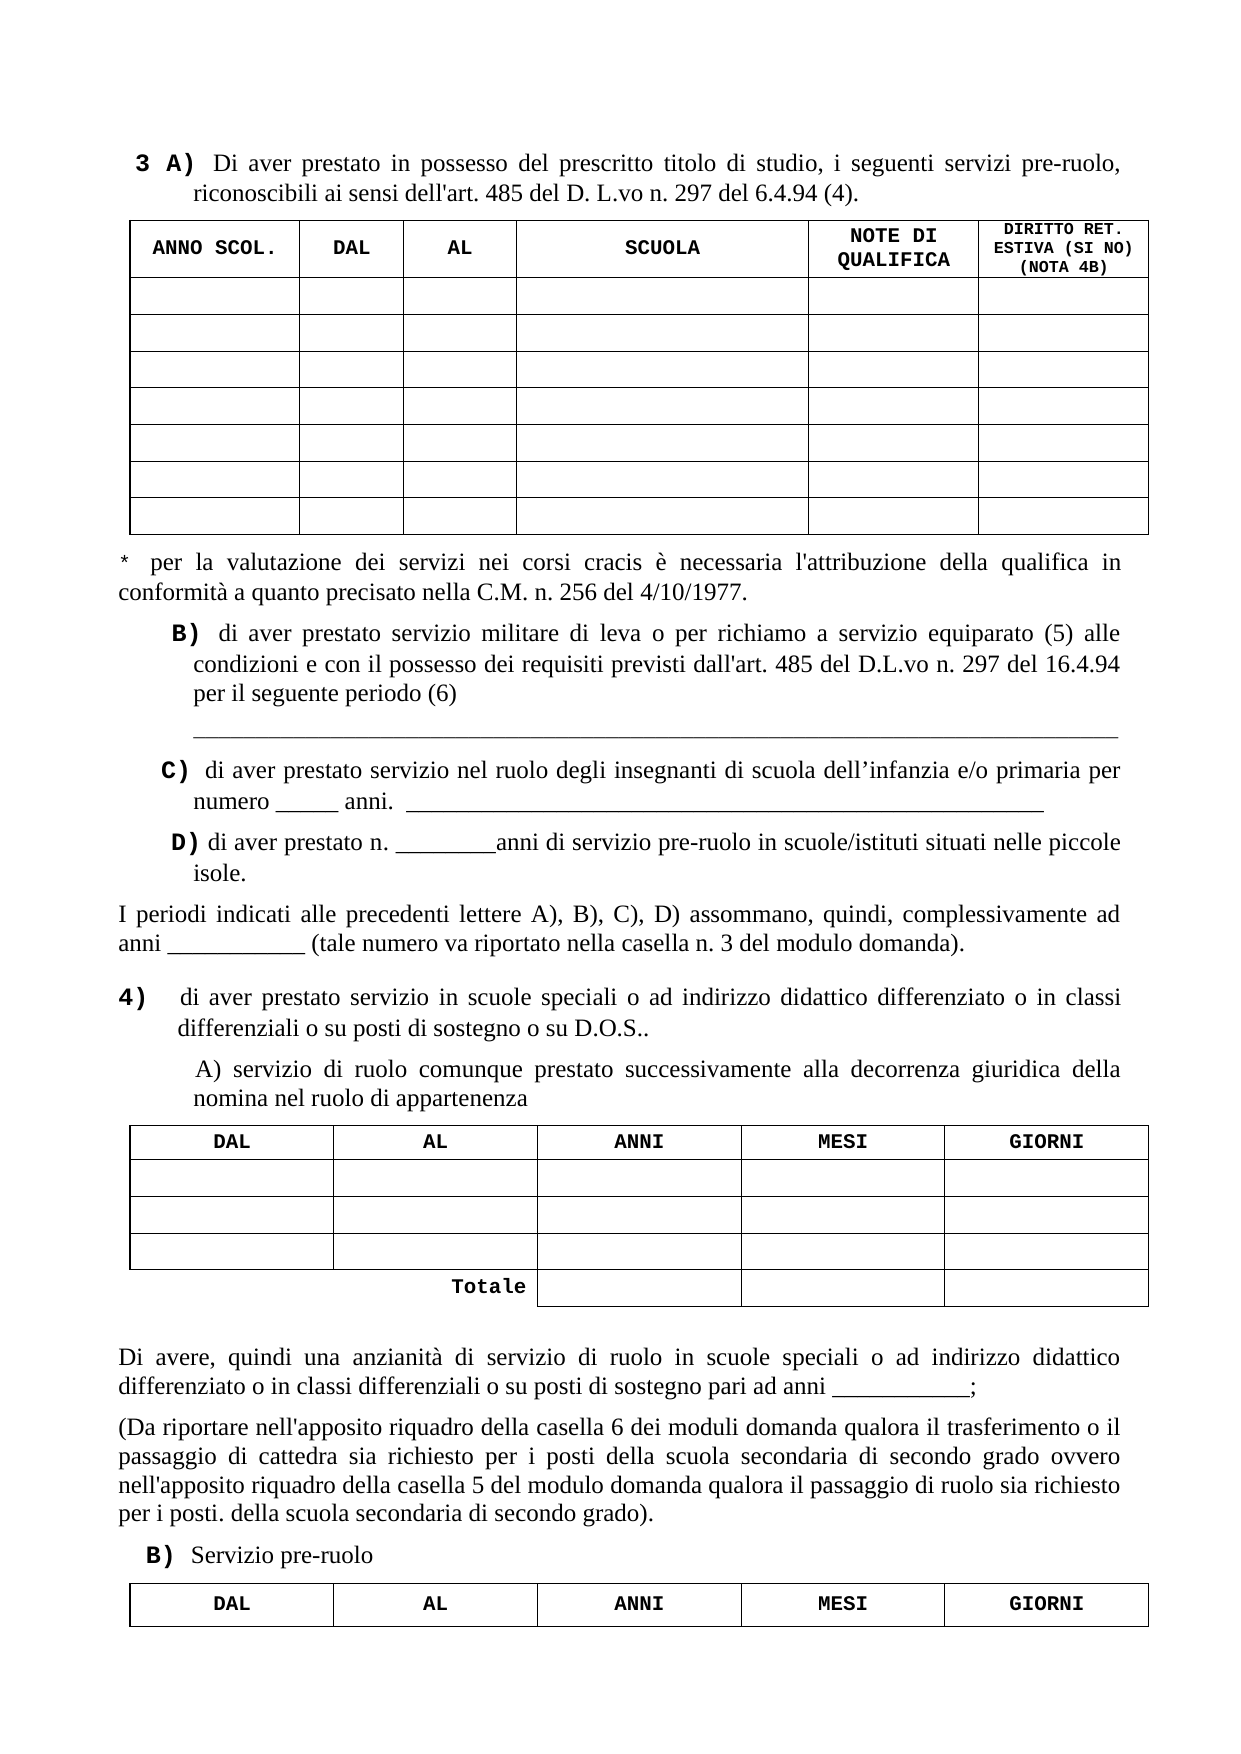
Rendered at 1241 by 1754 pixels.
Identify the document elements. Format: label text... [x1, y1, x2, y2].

table_cell [300, 498, 403, 534]
table_cell [131, 278, 299, 314]
table_cell [131, 1160, 333, 1196]
table_cell [131, 425, 299, 461]
table_cell [945, 1160, 1148, 1196]
table_cell [300, 352, 403, 387]
table_cell [809, 352, 978, 387]
text I periodi indicati alle precedenti lettere A), B), C), D) assommano, quindi, complessivamente ad anni ___________ (tale numero va riportato nella casella n. 3 del modulo domanda). [118, 899, 1122, 957]
table_cell [404, 462, 516, 497]
table_cell [300, 315, 403, 351]
text 3 A) Di aver prestato in possesso del prescritto titolo di studio, i seguenti servizi pre-ruolo, riconoscibili ai sensi dell'art. 485 del D. L.vo n. 297 del 6.4.94 (4). [118, 148, 1122, 207]
table_cell [131, 498, 299, 534]
text A) servizio di ruolo comunque prestato successivamente alla decorrenza giuridica della nomina nel ruolo di appartenenza [177, 1054, 1122, 1112]
table_cell [742, 1234, 944, 1269]
table_cell [742, 1197, 944, 1232]
table_header SCUOLA [517, 221, 808, 277]
table_header DIRITTO RET. ESTIVA (SI NO) (NOTA 4B) [979, 221, 1148, 277]
table_cell [809, 278, 978, 314]
table_cell [979, 388, 1148, 424]
table_header ANNI [538, 1126, 741, 1159]
table_cell [742, 1270, 944, 1306]
table_header ANNI [538, 1584, 741, 1626]
table_cell [300, 278, 403, 314]
table_header MESI [742, 1584, 944, 1626]
table_cell [131, 462, 299, 497]
table_header MESI [742, 1126, 944, 1159]
table_cell [979, 352, 1148, 387]
table_cell [809, 498, 978, 534]
table_cell [809, 388, 978, 424]
table_header DAL [300, 221, 403, 277]
table_cell Totale [130, 1270, 537, 1306]
table_header NOTE DI QUALIFICA [809, 221, 978, 277]
table_cell [404, 498, 516, 534]
table_cell [131, 352, 299, 387]
table_cell [538, 1160, 741, 1196]
table_cell [538, 1270, 741, 1306]
text B) Servizio pre-ruolo [118, 1540, 1122, 1571]
text B) di aver prestato servizio militare di leva o per richiamo a servizio equiparato (5) alle condizioni e con il possesso dei requisiti previsti dall'art. 485 del D.L.vo n. 297 del 16.4.94 per il seguente periodo (6) [118, 618, 1122, 707]
text * per la valutazione dei servizi nei corsi cracis è necessaria l'attribuzione della qualifica in conformità a quanto precisato nella C.M. n. 256 del 4/10/1977. [118, 547, 1122, 606]
text 4) di aver prestato servizio in scuole speciali o ad indirizzo didattico differenziato o in classi differenziali o su posti di sostegno o su D.O.S.. [118, 982, 1122, 1042]
table_cell [809, 425, 978, 461]
table_cell [979, 278, 1148, 314]
text C) di aver prestato servizio nel ruolo degli insegnanti di scuola dell’infanzia e/o primaria per numero _____ anni. ___________________________________________________ [118, 755, 1122, 815]
table_cell [131, 1234, 333, 1269]
table_cell [131, 388, 299, 424]
table_cell [517, 462, 808, 497]
table_cell [300, 425, 403, 461]
text D) di aver prestato n. ________anni di servizio pre-ruolo in scuole/istituti situati nelle piccole isole. [118, 827, 1122, 887]
text __________________________________________________________________________ [193, 719, 1122, 743]
table_cell [742, 1160, 944, 1196]
table_cell [404, 388, 516, 424]
table_cell [979, 498, 1148, 534]
table_cell [979, 425, 1148, 461]
table_cell [517, 498, 808, 534]
table_cell [334, 1197, 537, 1232]
table_cell [300, 388, 403, 424]
table_cell [300, 462, 403, 497]
table_cell [979, 462, 1148, 497]
table_cell [404, 278, 516, 314]
table_cell [404, 315, 516, 351]
table_cell [517, 352, 808, 387]
table_cell [538, 1234, 741, 1269]
table_header AL [404, 221, 516, 277]
table_cell [517, 425, 808, 461]
table_header DAL [131, 1584, 333, 1626]
table_cell [334, 1234, 537, 1269]
table_cell [809, 315, 978, 351]
table_cell [334, 1160, 537, 1196]
table_cell [945, 1234, 1148, 1269]
text (Da riportare nell'apposito riquadro della casella 6 dei moduli domanda qualora il trasferimento o il passaggio di cattedra sia richiesto per i posti della scuola secondaria di secondo grado ovvero nell'apposito riquadro della casella 5 del modulo domanda qualora il passaggio di ruolo sia richiesto per i posti. della scuola secondaria di secondo grado). [118, 1412, 1122, 1527]
table_header ANNO SCOL. [131, 221, 299, 277]
table_cell [131, 1197, 333, 1232]
table_cell [517, 315, 808, 351]
table_cell [517, 388, 808, 424]
table_header DAL [131, 1126, 333, 1159]
table_cell [809, 462, 978, 497]
table_header GIORNI [945, 1584, 1148, 1626]
table_header GIORNI [945, 1126, 1148, 1159]
table_cell [404, 425, 516, 461]
table_cell [945, 1270, 1148, 1306]
table_cell [404, 352, 516, 387]
table_header AL [334, 1126, 537, 1159]
table_cell [538, 1197, 741, 1232]
table_header AL [334, 1584, 537, 1626]
table_cell [945, 1197, 1148, 1232]
text Di avere, quindi una anzianità di servizio di ruolo in scuole speciali o ad indirizzo didattico differenziato o in classi differenziali o su posti di sostegno pari ad anni ___________; [118, 1342, 1122, 1400]
table_cell [517, 278, 808, 314]
table_cell [131, 315, 299, 351]
table_cell [979, 315, 1148, 351]
